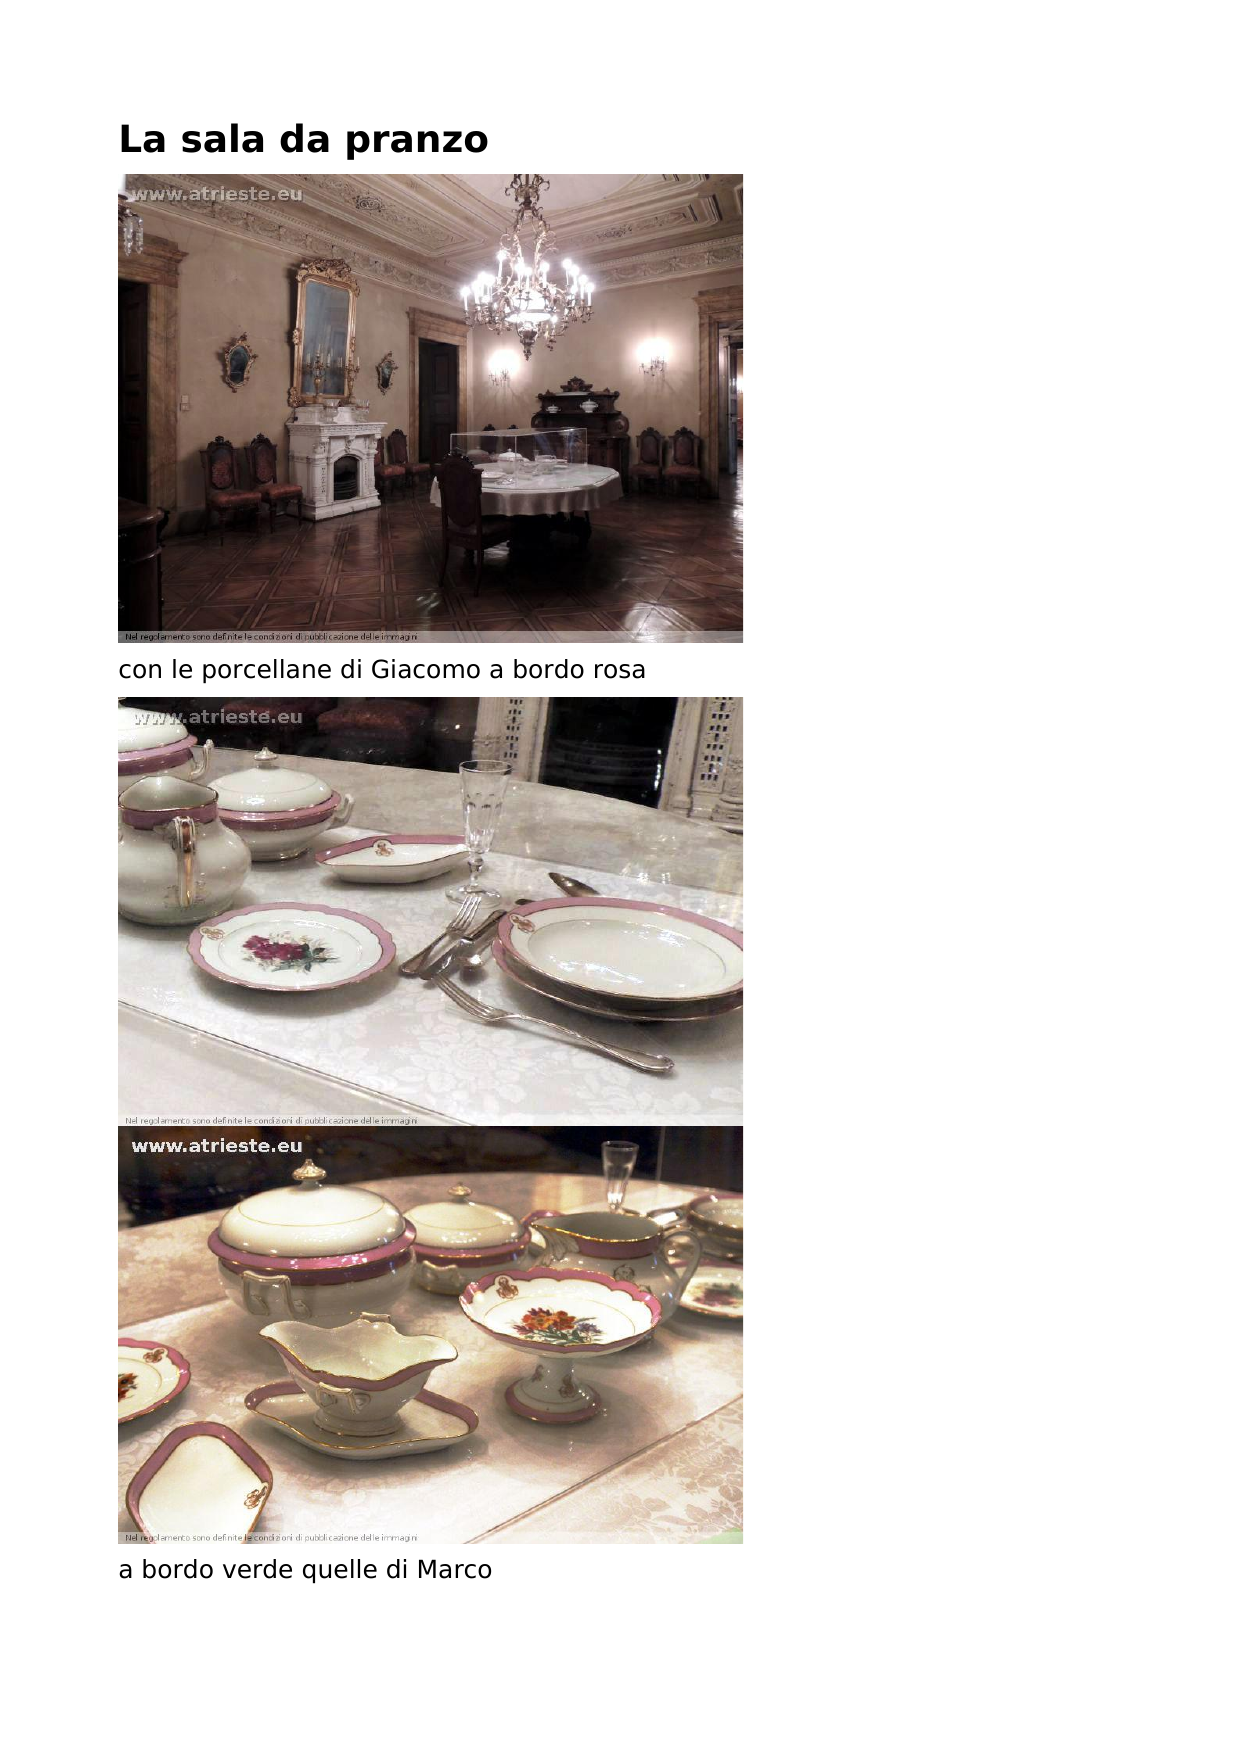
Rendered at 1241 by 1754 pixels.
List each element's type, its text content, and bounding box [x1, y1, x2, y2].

picture [118, 174, 744, 643]
text a bordo verde quelle di Marco [118, 1556, 1122, 1585]
picture [118, 697, 744, 1544]
text con le porcellane di Giacomo a bordo rosa [118, 656, 1122, 685]
subtitle La sala da pranzo [118, 118, 1122, 162]
